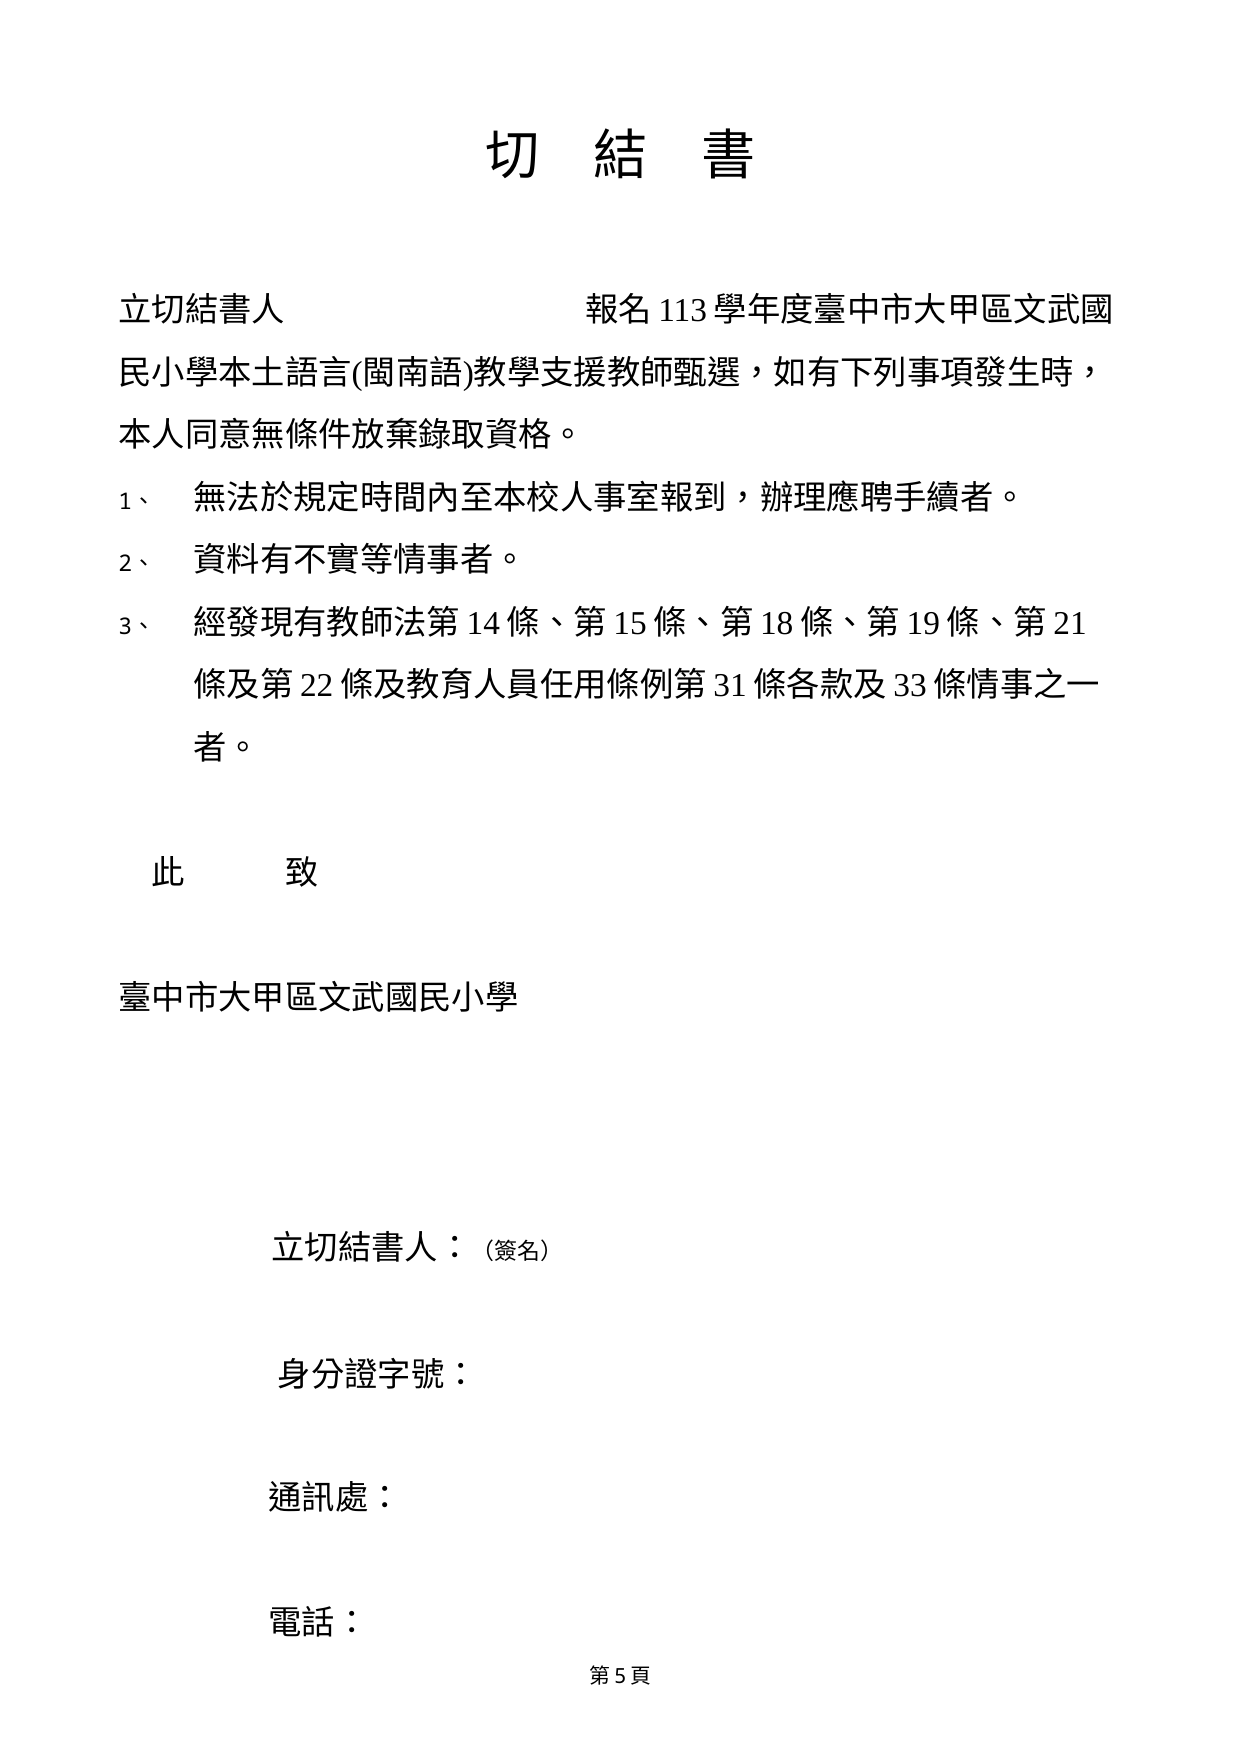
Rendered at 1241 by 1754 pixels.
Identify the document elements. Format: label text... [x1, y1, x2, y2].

text 身分證字號： [118, 1328, 1122, 1391]
text 臺中市大甲區文武國民小學 [118, 953, 1122, 1016]
text 立切結書人：（簽名） [118, 1203, 1122, 1266]
list 資料有不實等情事者。 [118, 516, 1122, 578]
text 立切結書人 報名113學年度臺中市大甲區文武國民小學本土語言(閩南語)教學支援教師甄選，如有下列事項發生時，本人同意無條件放棄錄取資格。 [118, 266, 1122, 453]
text 電話： [118, 1578, 1122, 1641]
text 此 致 [118, 828, 1122, 891]
text 通訊處： [118, 1453, 1122, 1516]
text 切 結 書 [118, 78, 1122, 203]
list 經發現有教師法第14條、第15條、第18條、第19條、第21條及第22條及教育人員任用條例第31條各款及33條情事之一者。 [118, 578, 1122, 766]
list 無法於規定時間內至本校人事室報到，辦理應聘手續者。 [118, 453, 1122, 516]
